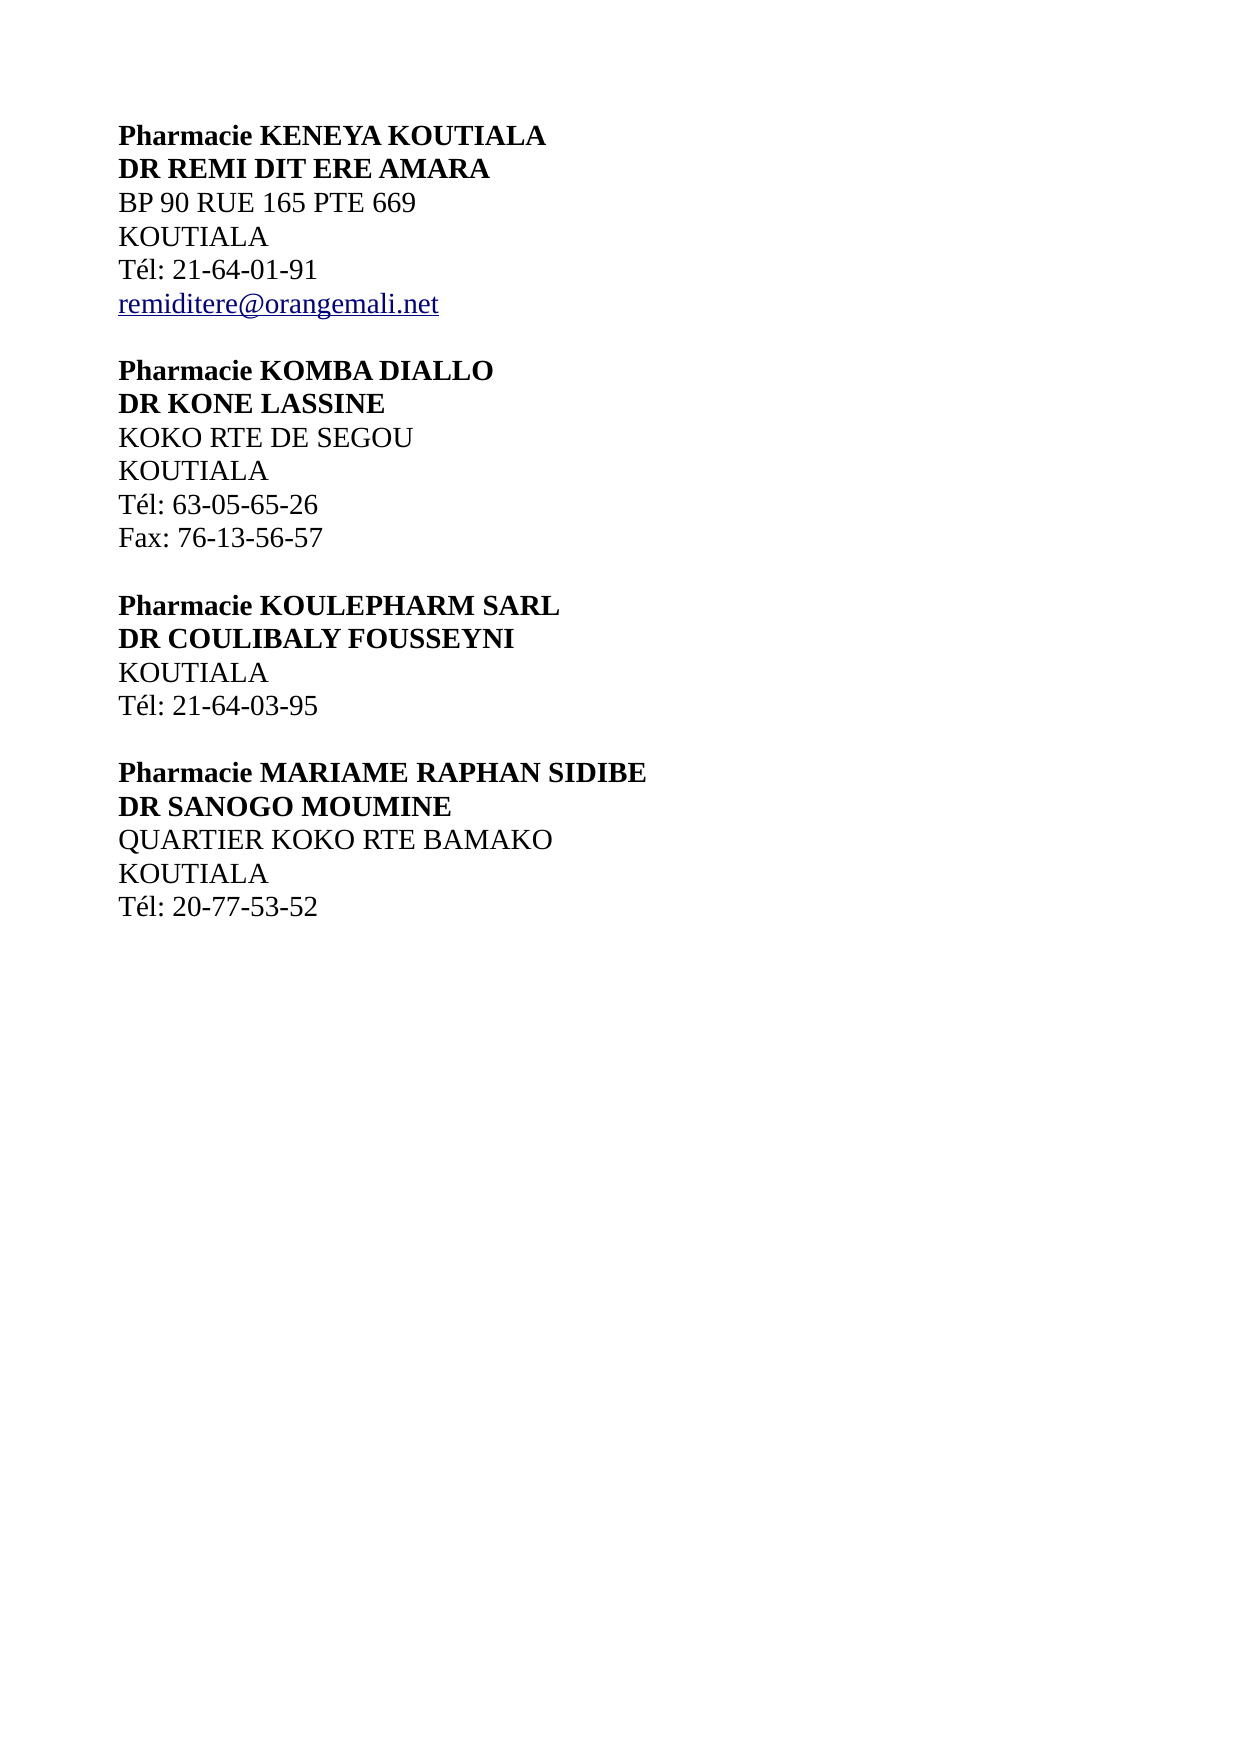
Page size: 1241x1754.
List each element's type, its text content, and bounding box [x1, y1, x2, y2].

text Pharmacie KENEYA KOUTIALA [118, 118, 1122, 152]
text KOUTIALA [118, 856, 1122, 889]
text Tél: 63-05-65-26 [118, 487, 1122, 521]
text Tél: 21-64-03-95 [118, 688, 1122, 722]
text DR KONE LASSINE [118, 386, 1122, 420]
text Tél: 21-64-01-91 [118, 252, 1122, 286]
text Tél: 20-77-53-52 [118, 889, 1122, 923]
text Pharmacie KOULEPHARM SARL [118, 588, 1122, 621]
text Fax: 76-13-56-57 [118, 521, 1122, 554]
text KOUTIALA [118, 453, 1122, 487]
text remiditere@orangemali.net [118, 286, 1122, 319]
text KOKO RTE DE SEGOU [118, 420, 1122, 453]
text Pharmacie MARIAME RAPHAN SIDIBE [118, 755, 1122, 789]
text DR SANOGO MOUMINE [118, 789, 1122, 822]
text BP 90 RUE 165 PTE 669 [118, 185, 1122, 219]
text KOUTIALA [118, 655, 1122, 688]
text DR COULIBALY FOUSSEYNI [118, 621, 1122, 655]
text KOUTIALA [118, 219, 1122, 252]
text Pharmacie KOMBA DIALLO [118, 353, 1122, 386]
text DR REMI DIT ERE AMARA [118, 152, 1122, 185]
text QUARTIER KOKO RTE BAMAKO [118, 822, 1122, 856]
